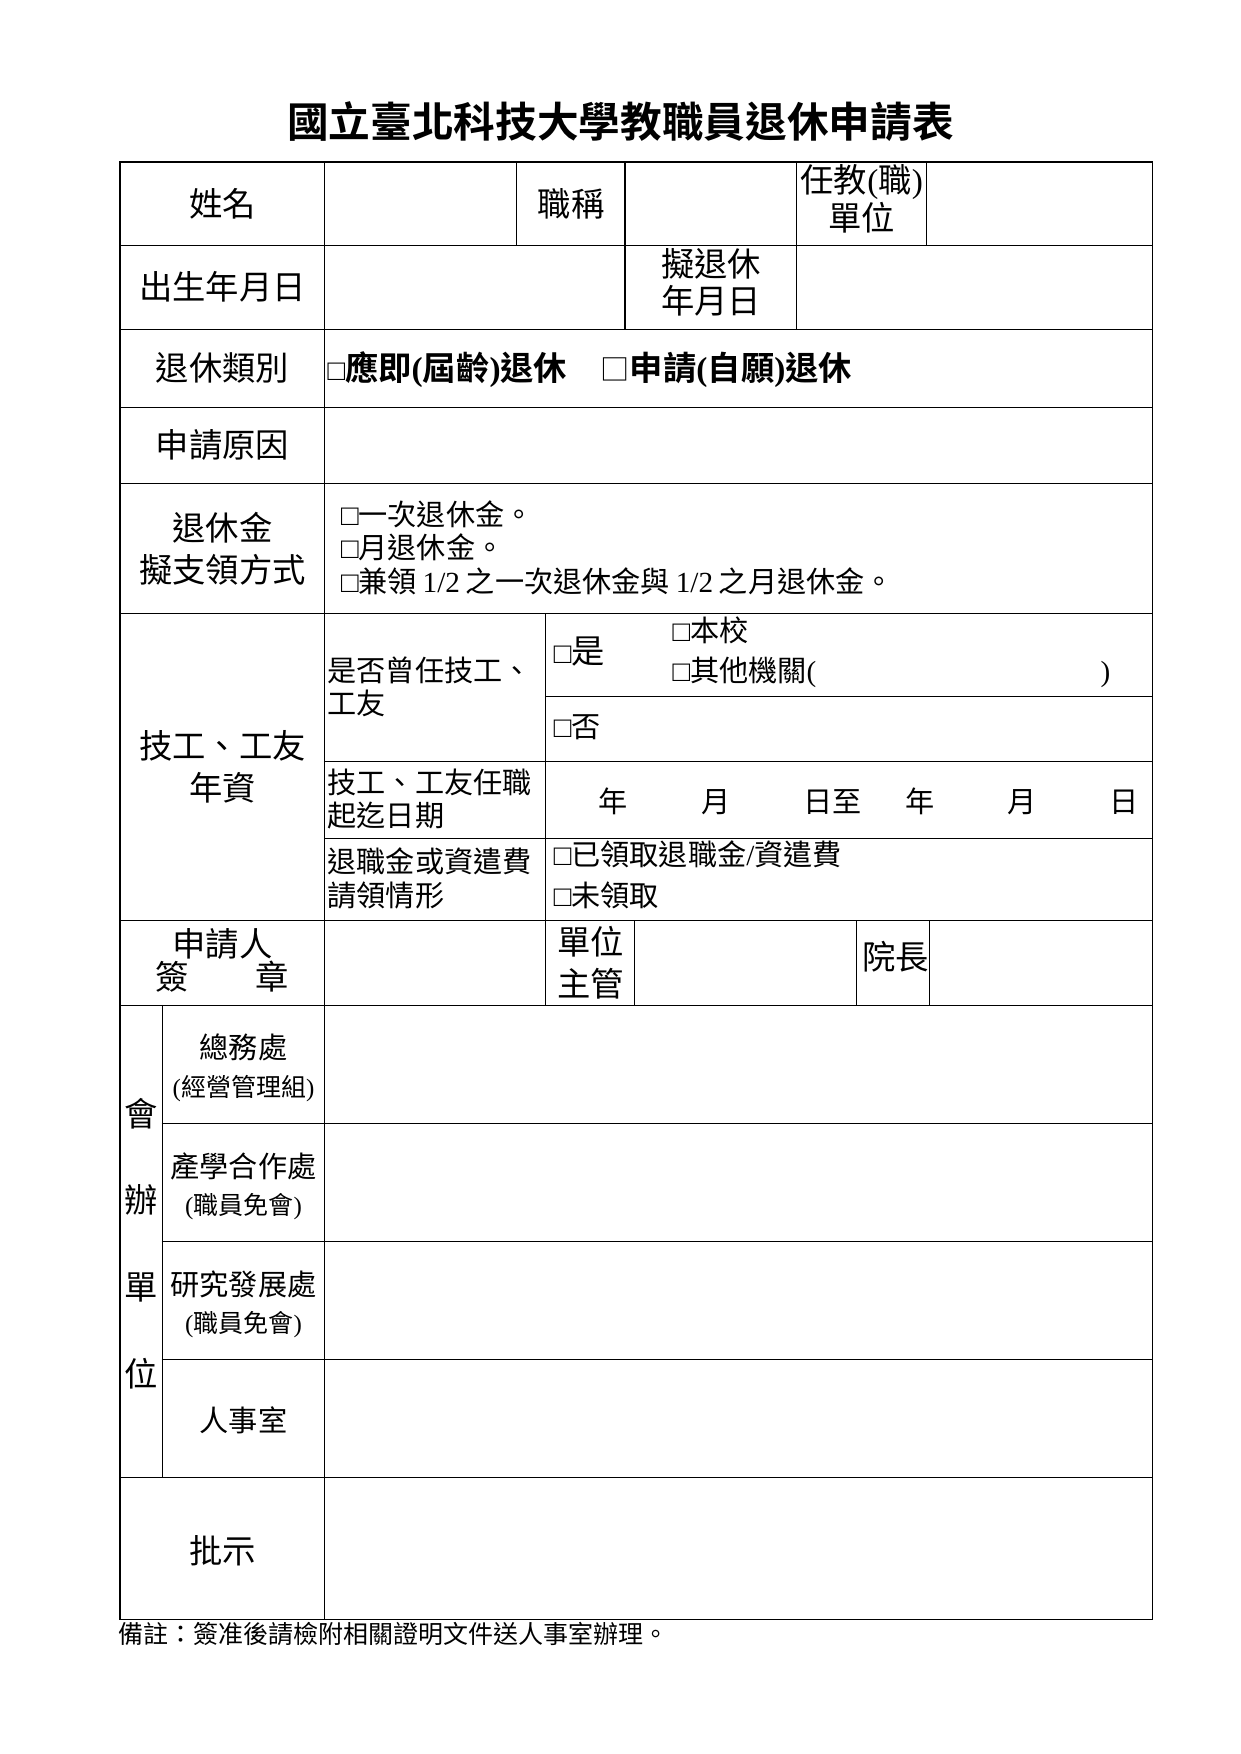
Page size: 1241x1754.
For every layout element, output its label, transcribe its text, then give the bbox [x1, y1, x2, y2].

table_cell □否 [546, 697, 1152, 761]
table_cell [325, 1242, 1152, 1359]
table_header 職稱 [517, 163, 624, 245]
text 國立臺北科技大學教職員退休申請表 [118, 89, 1122, 149]
table_cell [325, 1006, 1152, 1123]
table_cell 退休金 擬支領方式 [121, 484, 324, 613]
text 備註：簽准後請檢附相關證明文件送人事室辦理。 [118, 1620, 1122, 1649]
table_cell 研究發展處 (職員免會) [163, 1242, 324, 1359]
table_cell [325, 246, 624, 328]
table_cell □已領取退職金/資遣費 □未領取 [546, 839, 1152, 920]
table_cell [325, 1124, 1152, 1241]
table_cell 單位主管 [546, 921, 634, 1005]
table_cell [325, 408, 1152, 483]
table_cell 申請人 簽 章 [121, 921, 324, 1005]
table_cell [325, 1478, 1152, 1619]
table_cell 總務處 (經營管理組) [163, 1006, 324, 1123]
table_cell [635, 921, 856, 1005]
table_cell 申請原因 [121, 408, 324, 483]
table_cell 退職金或資遣費請領情形 [325, 839, 545, 920]
table_cell 擬退休 年月日 [626, 246, 796, 328]
table_header 任教(職)單位 [797, 163, 926, 245]
table_header 姓名 [121, 163, 324, 245]
table_cell □本校 □其他機關( ) [669, 614, 1152, 696]
table_cell 會 辦 單 位 [121, 1006, 162, 1477]
table_cell 是否曾任技工、工友 [325, 614, 545, 761]
table_header [927, 163, 1152, 245]
table_cell □一次退休金。 □月退休金。 □兼領1/2之一次退休金與1/2之月退休金。 [325, 484, 1152, 613]
table_cell 出生年月日 [121, 246, 324, 328]
table_cell [930, 921, 1152, 1005]
table_cell [797, 246, 1152, 328]
table_cell [325, 1360, 1152, 1477]
table_cell 院長 [857, 921, 929, 1005]
table_cell 技工、工友任職起迄日期 [325, 762, 545, 838]
table_cell 批示 [121, 1478, 324, 1619]
table_cell 產學合作處 (職員免會) [163, 1124, 324, 1241]
table_cell 人事室 [163, 1360, 324, 1477]
table_cell □是 [546, 614, 669, 696]
table_cell 技工、工友年資 [121, 614, 324, 920]
table_header [626, 163, 796, 245]
table_cell □應即(屆齡)退休 □申請(自願)退休 [325, 330, 1152, 407]
table_cell 年 月 日至 年 月 日 [546, 762, 1152, 838]
table_cell [325, 921, 545, 1005]
table_cell 退休類別 [121, 330, 324, 407]
table_header [325, 163, 516, 245]
